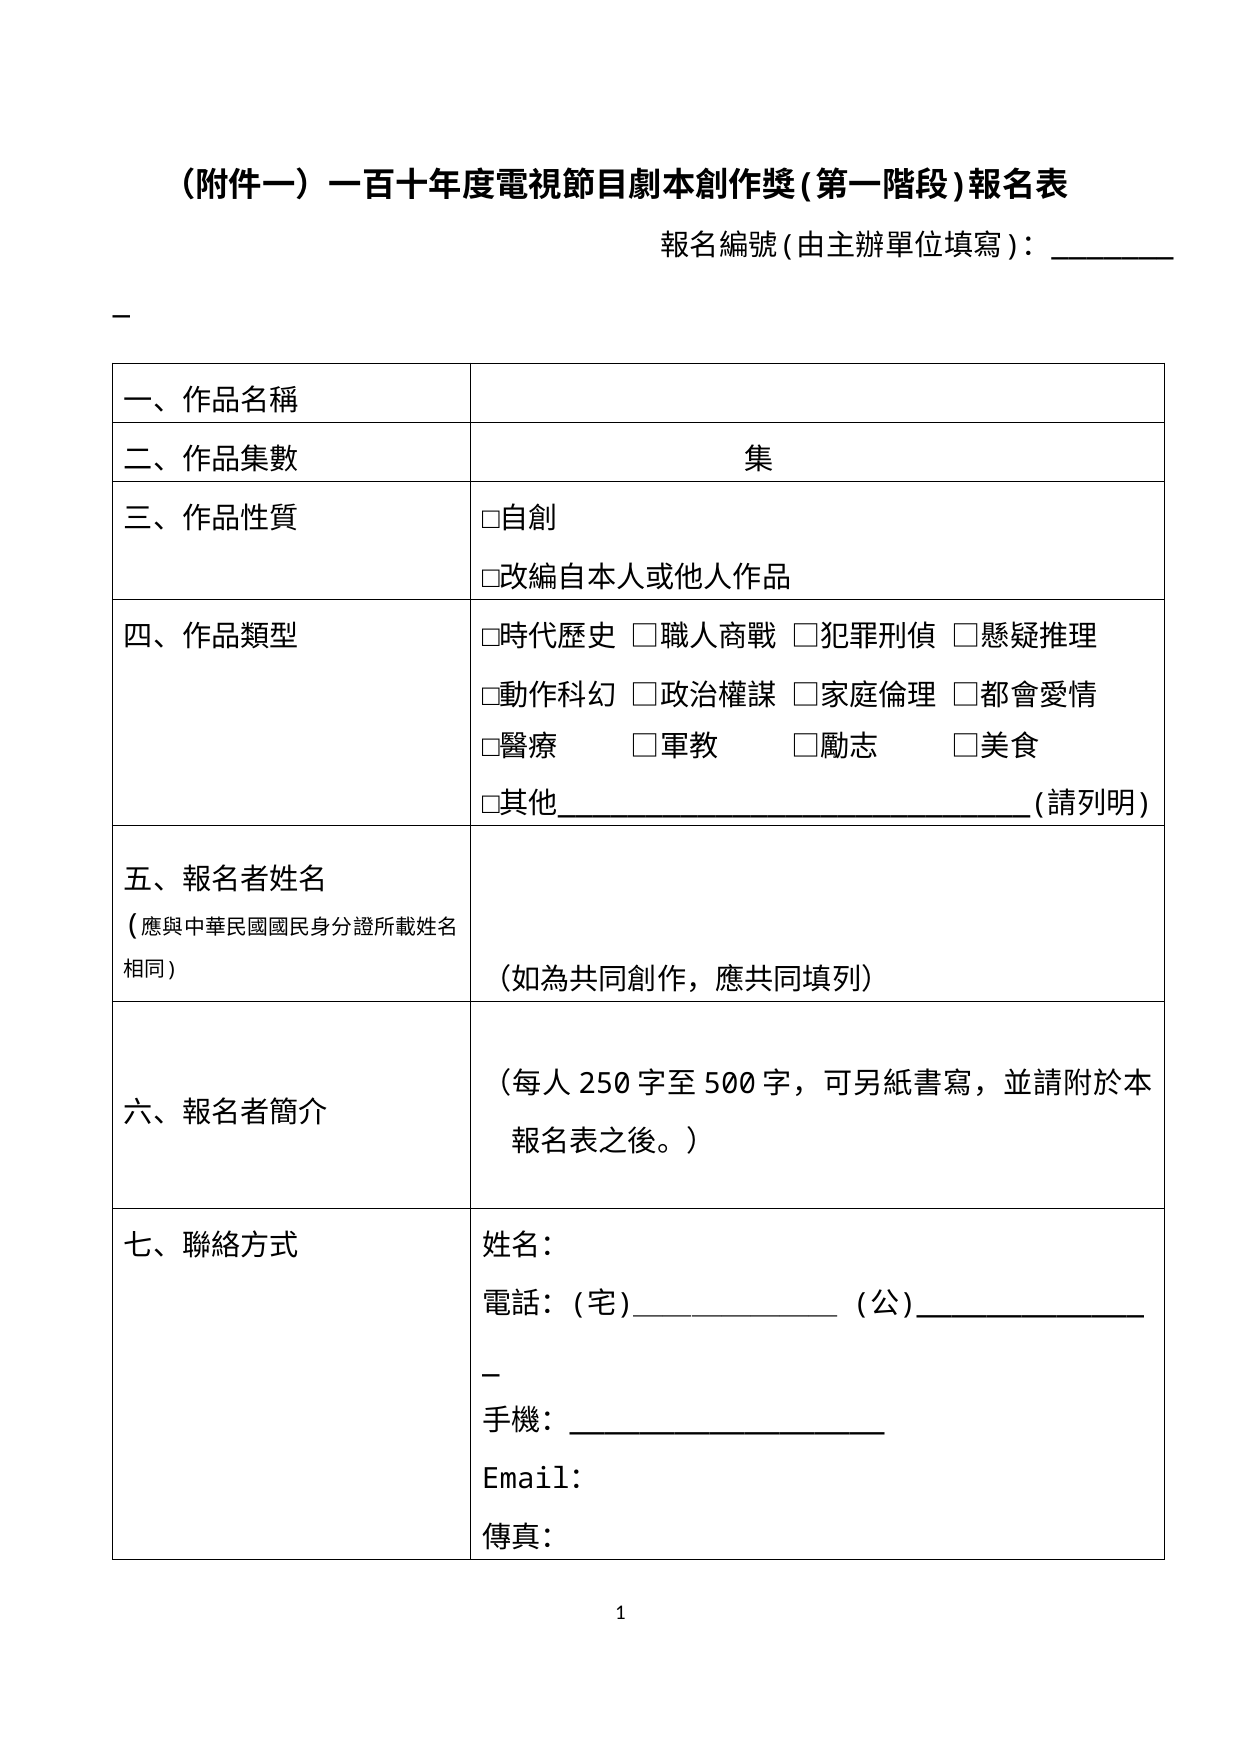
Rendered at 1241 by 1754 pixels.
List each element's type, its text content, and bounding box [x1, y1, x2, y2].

table_cell □時代歷史 □職人商戰 □犯罪刑偵 □懸疑推理 □動作科幻 □政治權謀 □家庭倫理 □都會愛情 □醫療 □軍教 □勵志 □美食 □其他___________________________(請列明) [471, 600, 1164, 825]
table_cell （每人250字至500字，可另紙書寫，並請附於本報名表之後。） [471, 1002, 1164, 1208]
table_header 一、作品名稱 [113, 364, 470, 422]
table_cell 二、作品集數 [113, 423, 470, 481]
text 報名編號(由主辦單位填寫)：________ [112, 208, 1173, 325]
table_cell 集 [471, 423, 1164, 481]
table_cell （如為共同創作，應共同填列） [471, 826, 1164, 1001]
text （附件一）一百十年度電視節目劇本創作獎(第一階段)報名表 [63, 150, 1167, 208]
table_header [471, 364, 1164, 422]
table_cell 七、聯絡方式 [113, 1209, 470, 1559]
table_cell 六、報名者簡介 [113, 1002, 470, 1208]
table_cell 三、作品性質 [113, 482, 470, 599]
table_cell 五、報名者姓名 (應與中華民國國民身分證所載姓名相同) [113, 826, 470, 1001]
table_cell □自創 □改編自本人或他人作品 [471, 482, 1164, 599]
table_cell 四、作品類型 [113, 600, 470, 825]
table_cell 姓名： 電話：(宅)＿＿＿＿＿＿＿ (公)______________ 手機：__________________ Email： 傳真： [471, 1209, 1164, 1559]
